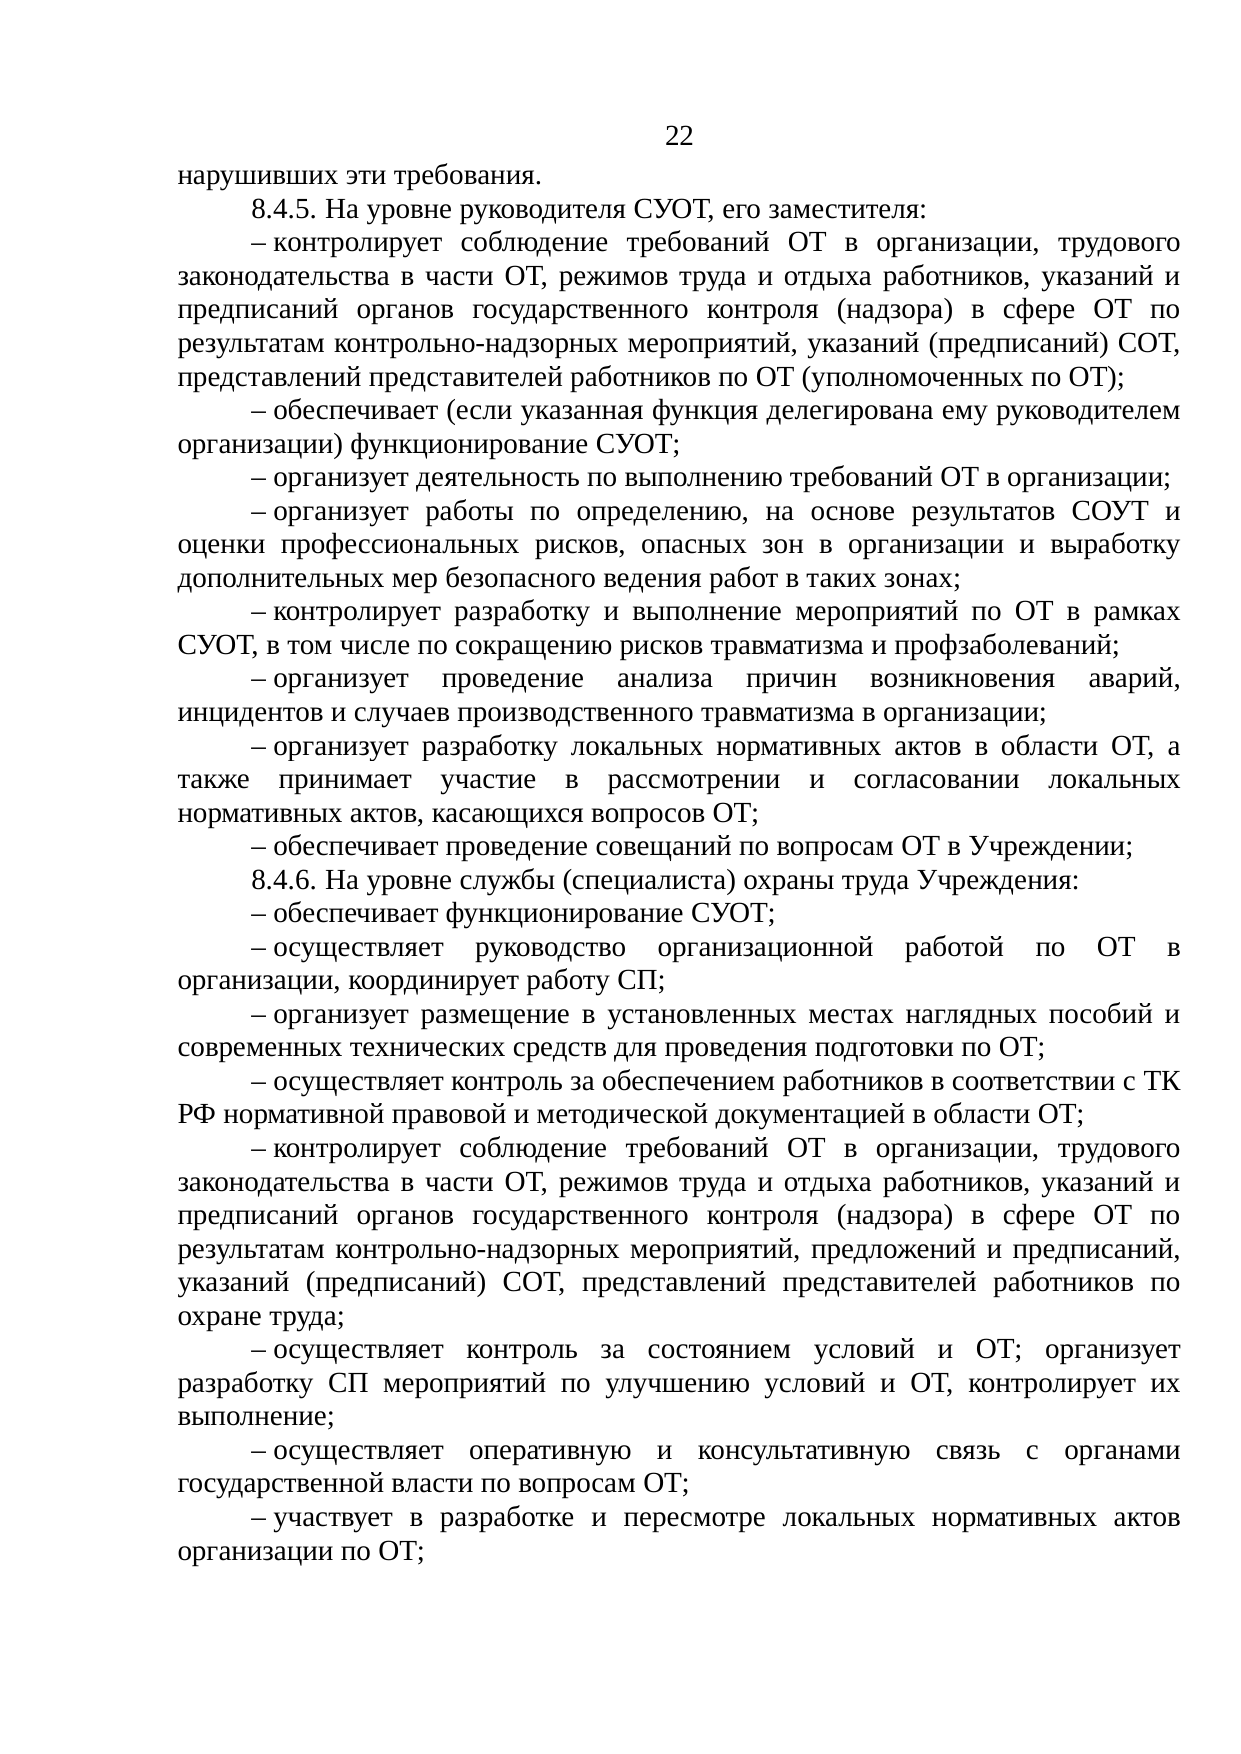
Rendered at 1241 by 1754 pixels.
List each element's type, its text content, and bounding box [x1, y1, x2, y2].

text – организует разработку локальных нормативных актов в области ОТ, а также принимает участие в рассмотрении и согласовании локальных нормативных актов, касающихся вопросов ОТ; [177, 728, 1181, 828]
list На уровне службы (специалиста) охраны труда Учреждения: [177, 862, 1181, 896]
text – осуществляет контроль за обеспечением работников в соответствии с ТК РФ нормативной правовой и методической документацией в области ОТ; [177, 1063, 1181, 1130]
text – контролирует соблюдение требований ОТ в организации, трудового законодательства в части ОТ, режимов труда и отдыха работников, указаний и предписаний органов государственного контроля (надзора) в сфере ОТ по результатам контрольно-надзорных мероприятий, предложений и предписаний, указаний (предписаний) СОТ, представлений представителей работников по охране труда; [177, 1130, 1181, 1332]
text – организует деятельность по выполнению требований ОТ в организации; [177, 459, 1181, 493]
text – обеспечивает проведение совещаний по вопросам ОТ в Учреждении; [177, 828, 1181, 862]
list На уровне руководителя СУОТ, его заместителя: [177, 191, 1181, 225]
text – осуществляет руководство организационной работой по ОТ в организации, координирует работу СП; [177, 929, 1181, 996]
text – организует размещение в установленных местах наглядных пособий и современных технических средств для проведения подготовки по ОТ; [177, 996, 1181, 1063]
text – обеспечивает функционирование СУОТ; [177, 896, 1181, 929]
text – контролирует разработку и выполнение мероприятий по ОТ в рамках СУОТ, в том числе по сокращению рисков травматизма и профзаболеваний; [177, 594, 1181, 661]
text – обеспечивает (если указанная функция делегирована ему руководителем организации) функционирование СУОТ; [177, 392, 1181, 459]
text – контролирует соблюдение требований ОТ в организации, трудового законодательства в части ОТ, режимов труда и отдыха работников, указаний и предписаний органов государственного контроля (надзора) в сфере ОТ по результатам контрольно-надзорных мероприятий, указаний (предписаний) СОТ, представлений представителей работников по ОТ (уполномоченных по ОТ); [177, 225, 1181, 392]
text нарушивших эти требования. [177, 158, 1181, 191]
text – организует проведение анализа причин возникновения аварий, инцидентов и случаев производственного травматизма в организации; [177, 661, 1181, 728]
text – осуществляет оперативную и консультативную связь с органами государственной власти по вопросам ОТ; [177, 1432, 1181, 1499]
text – осуществляет контроль за состоянием условий и ОТ; организует разработку СП мероприятий по улучшению условий и ОТ, контролирует их выполнение; [177, 1332, 1181, 1432]
text – организует работы по определению, на основе результатов СОУТ и оценки профессиональных рисков, опасных зон в организации и выработку дополнительных мер безопасного ведения работ в таких зонах; [177, 493, 1181, 594]
text – участвует в разработке и пересмотре локальных нормативных актов организации по ОТ; [177, 1499, 1181, 1566]
